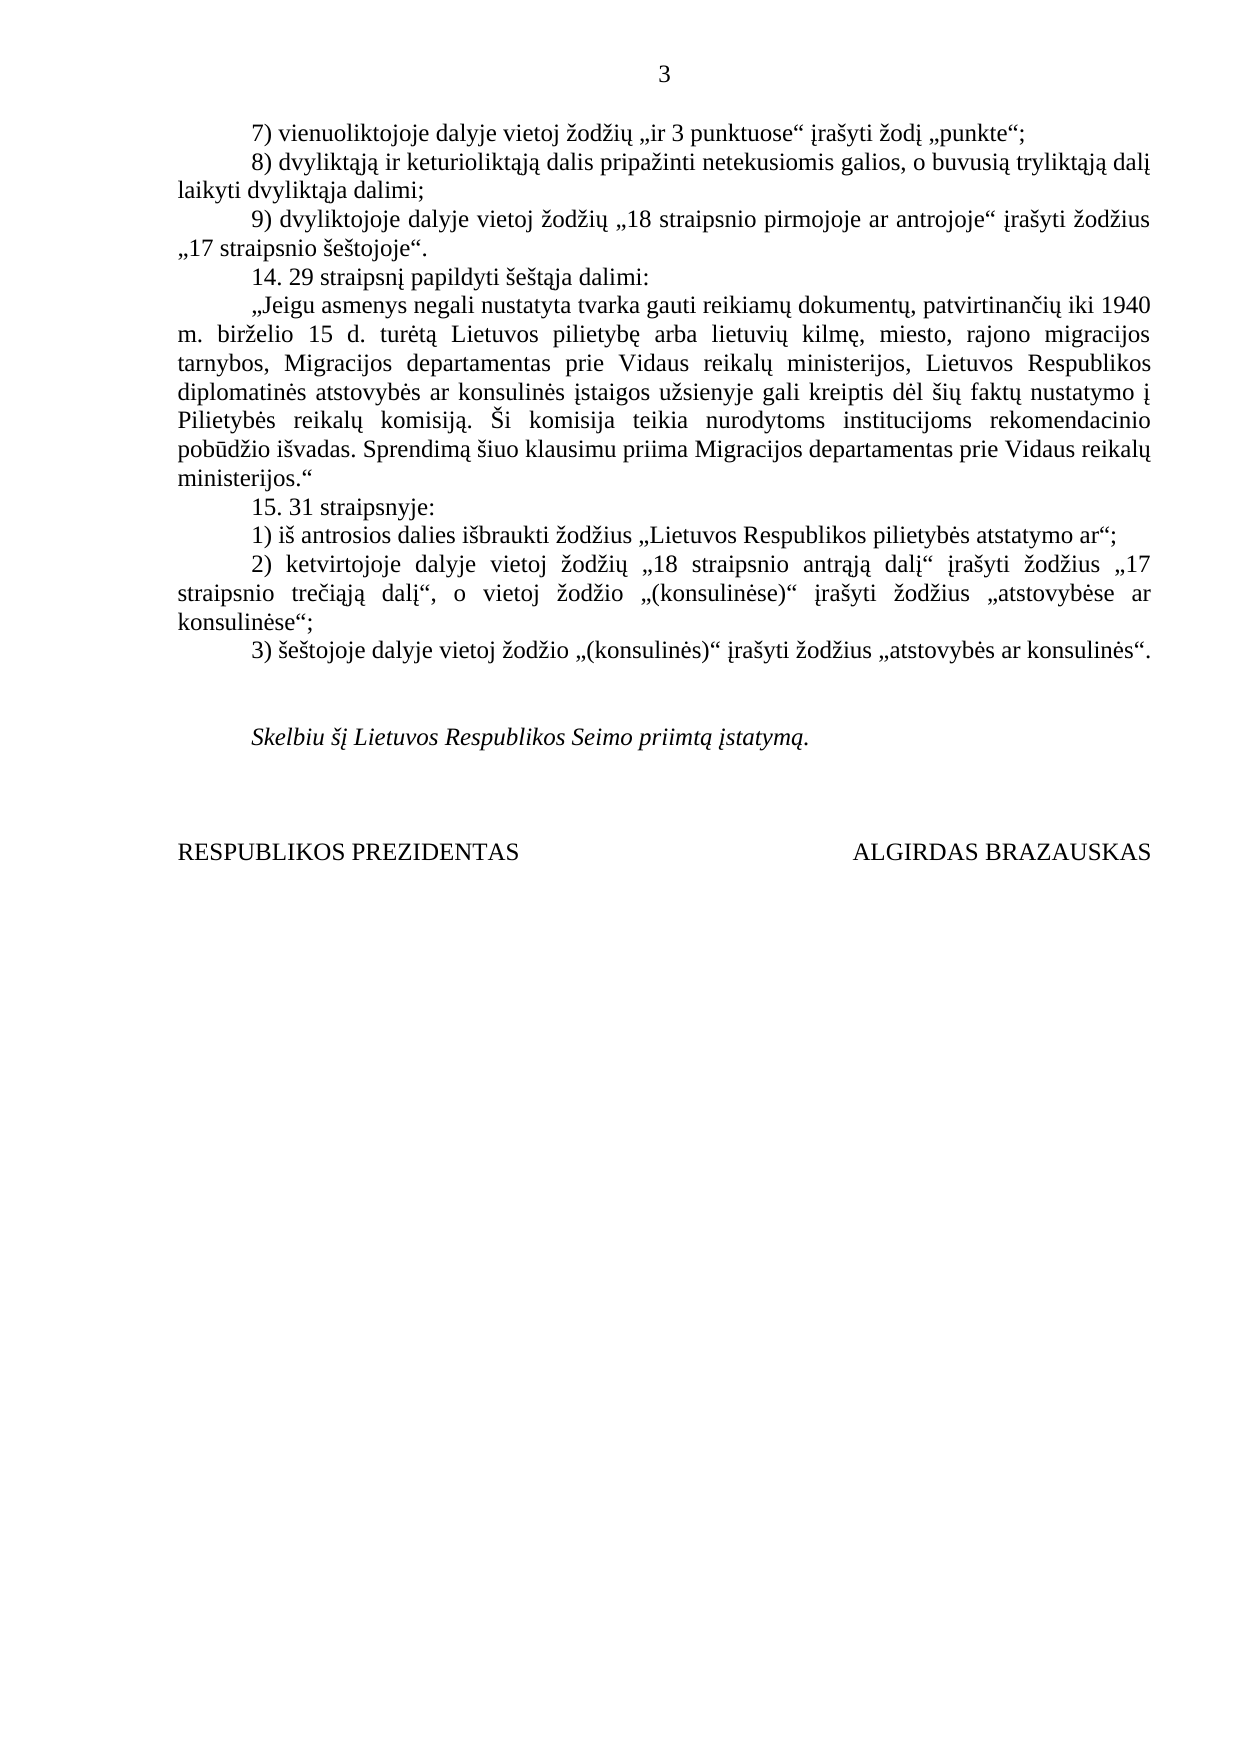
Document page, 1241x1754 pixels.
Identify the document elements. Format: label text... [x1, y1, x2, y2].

text RESPUBLIKOS PREZIDENTAS ALGIRDAS BRAZAUSKAS [177, 837, 1152, 866]
text „Jeigu asmenys negali nustatyta tvarka gauti reikiamų dokumentų, patvirtinančių iki 1940 m. birželio 15 d. turėtą Lietuvos pilietybę arba lietuvių kilmę, miesto, rajono migracijos tarnybos, Migracijos departamentas prie Vidaus reikalų ministerijos, Lietuvos Respublikos diplomatinės atstovybės ar konsulinės įstaigos užsienyje gali kreiptis dėl šių faktų nustatymo į Pilietybės reikalų komisiją. Ši komisija teikia nurodytoms institucijoms rekomendacinio pobūdžio išvadas. Sprendimą šiuo klausimu priima Migracijos departamentas prie Vidaus reikalų ministerijos.“ [177, 291, 1152, 492]
text 1) iš antrosios dalies išbraukti žodžius „Lietuvos Respublikos pilietybės atstatymo ar“; [177, 521, 1152, 549]
text Skelbiu šį Lietuvos Respublikos Seimo priimtą įstatymą. [177, 722, 1152, 751]
text 3) šeštojoje dalyje vietoj žodžio „(konsulinės)“ įrašyti žodžius „atstovybės ar konsulinės“. [177, 636, 1152, 664]
text 7) vienuoliktojoje dalyje vietoj žodžių „ir 3 punktuose“ įrašyti žodį „punkte“; [177, 118, 1152, 147]
text 9) dvyliktojoje dalyje vietoj žodžių „18 straipsnio pirmojoje ar antrojoje“ įrašyti žodžius „17 straipsnio šeštojoje“. [177, 204, 1152, 262]
text 8) dvyliktąją ir keturioliktąją dalis pripažinti netekusiomis galios, o buvusią tryliktąją dalį laikyti dvyliktąja dalimi; [177, 147, 1152, 204]
text 14. 29 straipsnį papildyti šeštąja dalimi: [177, 262, 1152, 291]
text 2) ketvirtojoje dalyje vietoj žodžių „18 straipsnio antrąją dalį“ įrašyti žodžius „17 straipsnio trečiąją dalį“, o vietoj žodžio „(konsulinėse)“ įrašyti žodžius „atstovybėse ar konsulinėse“; [177, 549, 1152, 636]
text 15. 31 straipsnyje: [177, 492, 1152, 521]
